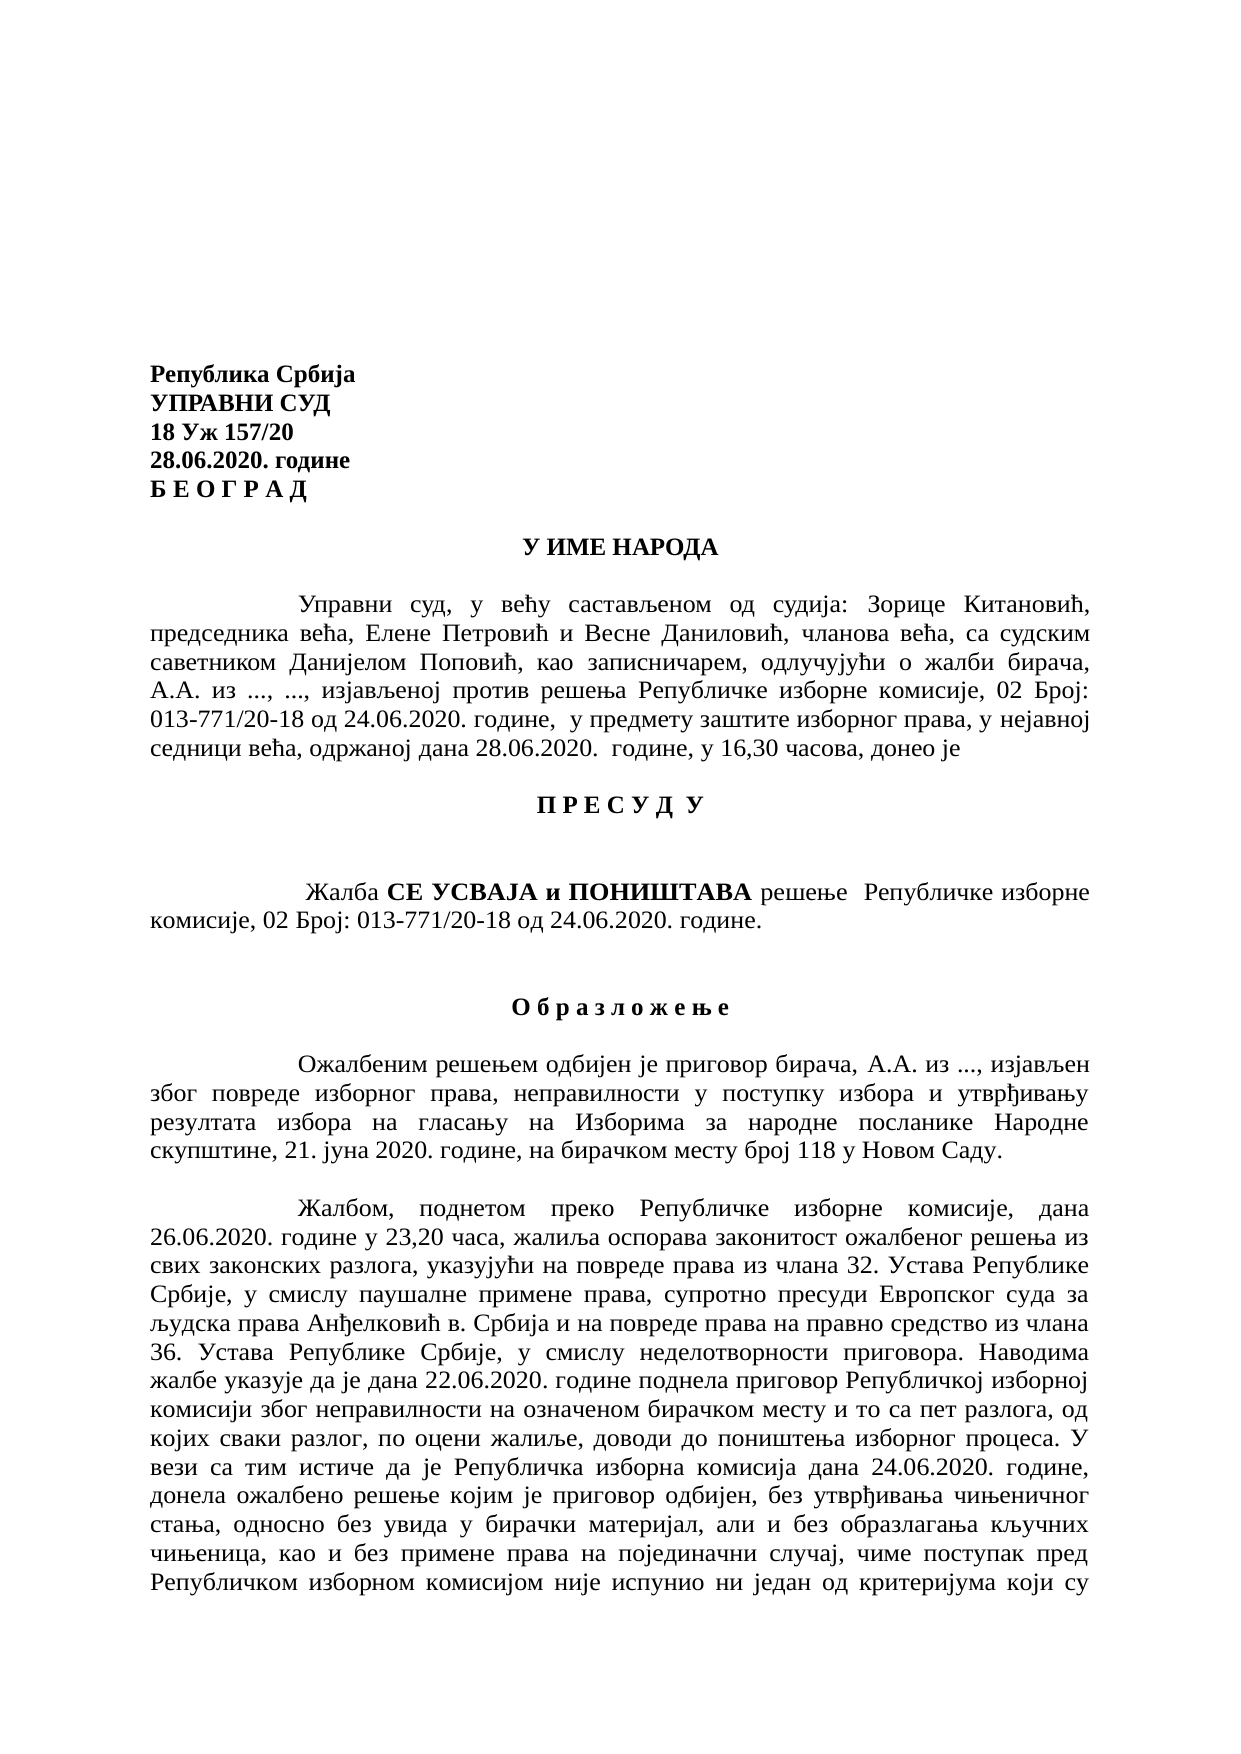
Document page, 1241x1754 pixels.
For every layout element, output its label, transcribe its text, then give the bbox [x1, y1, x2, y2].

text О б р а з л о ж е њ е [150, 992, 1090, 1020]
text 28.06.2020. године [150, 445, 1090, 474]
text П Р Е С У Д У [150, 790, 1090, 819]
text Ожалбеним решењем одбијен је приговор бирача, А.А. из ..., изјављен због повреде изборног права, неправилности у поступку избора и утврђивању резултата избора на гласању на Изборима за народне посланике Народне скупштине, 21. јуна 2020. године, на бирачком месту број 118 у Новом Саду. [150, 1049, 1090, 1164]
text У ИМЕ НАРОДА [150, 532, 1090, 560]
text 18 Уж 157/20 [150, 417, 1090, 445]
text Б Е О Г Р А Д [150, 474, 1090, 503]
text Управни суд, у већу састављеном од судија: Зорицe Китановић, председника већа, Еленe Петровић и Веснe Даниловић, чланова већа, са судским саветником Данијелом Поповић, као записничарем, одлучујући о жалби бирача, А.А. из ..., ..., изјављеној против решења Републичке изборне комисије, 02 Број: 013-771/20-18 од 24.06.2020. године, у предмету заштите изборног права, у нејавној седници већа, одржаној дана 28.06.2020. године, у 16,30 часова, донео је [150, 589, 1090, 762]
text Жалбом, поднетом преко Републичке изборне комисије, дана 26.06.2020. године у 23,20 часа, жалиља оспорава законитост ожалбеног решења из свих законских разлога, указујући на повреде права из члана 32. Устава Републике Србије, у смислу паушалне примене права, супротно пресуди Европског суда за људска права Анђелковић в. Србија и на повреде права на правно средство из члана 36. Устава Републике Србије, у смислу неделотворности приговора. Наводима жалбе указује да је дана 22.06.2020. године поднела приговор Републичкој изборној комисији због неправилности на означеном бирачком месту и то са пет разлога, од којих сваки разлог, по оцени жалиље, доводи до поништења изборног процеса. У вези са тим истиче да је Републичка изборна комисија дана 24.06.2020. године, донела ожалбено решење којим је приговор одбијен, без утврђивања чињеничног стања, односно без увида у бирачки материјал, али и без образлагања кључних чињеница, као и без примене права на појединачни случај, чиме поступак пред Републичком изборном комисијом није испунио ни један од критеријума који су [150, 1193, 1090, 1595]
text Република Србија [150, 148, 1090, 388]
text Жалба СЕ УСВАЈА и ПОНИШТАВА решење Републичке изборне комисије, 02 Број: 013-771/20-18 од 24.06.2020. године. [150, 877, 1090, 934]
text УПРАВНИ СУД [150, 388, 1090, 417]
